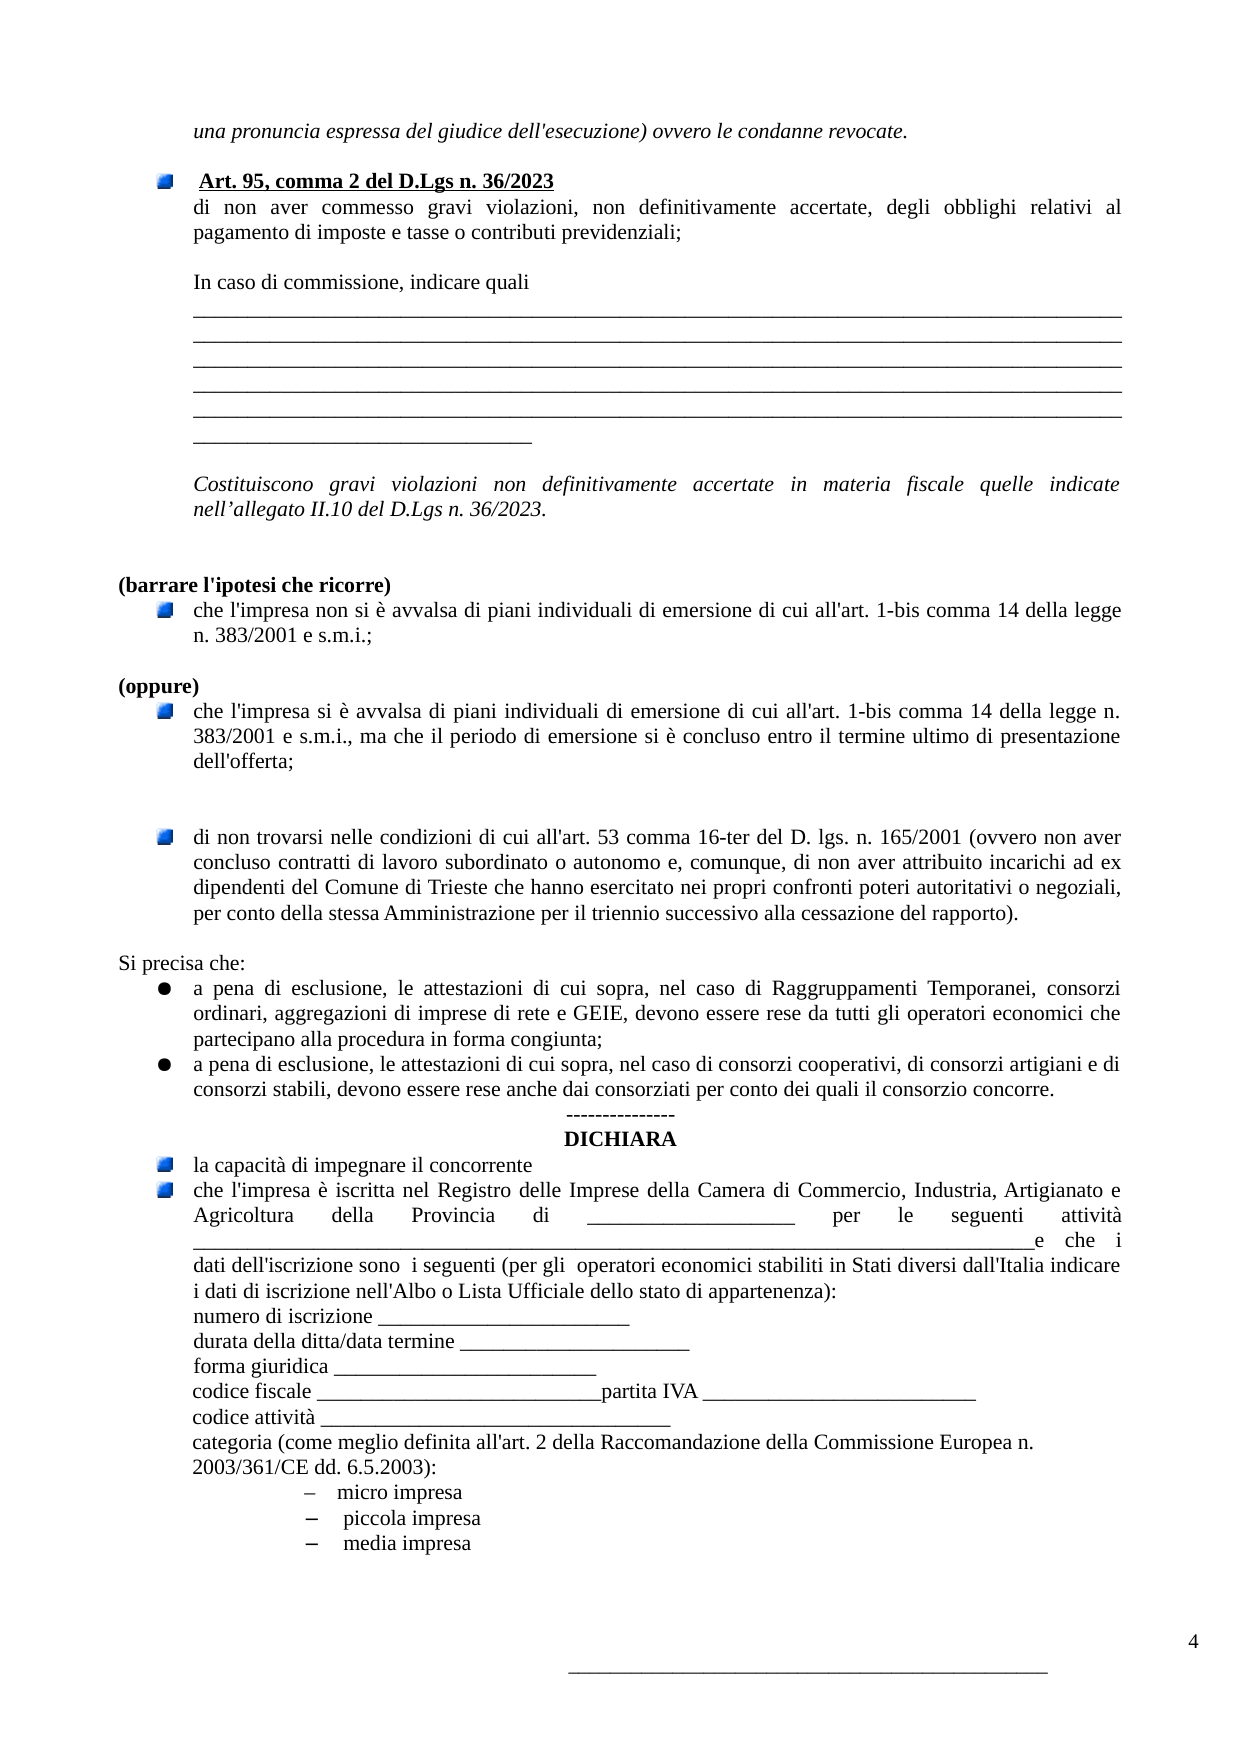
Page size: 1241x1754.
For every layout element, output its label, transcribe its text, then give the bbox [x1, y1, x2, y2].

picture [156, 1181, 173, 1198]
text codice fiscale __________________________partita IVA _________________________ [118, 1378, 1123, 1404]
list che l'impresa è iscritta nel Registro delle Imprese della Camera di Commercio, Industria, Artigianato e Agricoltura della Provincia di ___________________ per le seguenti attività _____________________________________________________________________________e che i dati dell'iscrizione sono i seguenti (per gli operatori economici stabiliti in Stati diversi dall'Italia indicare i dati di iscrizione nell'Albo o Lista Ufficiale dello stato di appartenenza): [156, 1177, 1123, 1303]
text --------------- [118, 1101, 1123, 1126]
list ________________________________________________________________________________________________________________________________________________________________________________________________________________________________________________________________________________________________________________________________________________________________________________________________________________________________________________________________________ [156, 294, 1123, 446]
list media impresa [306, 1530, 1123, 1555]
list che l'impresa si è avvalsa di piani individuali di emersione di cui all'art. 1-bis comma 14 della legge n. 383/2001 e s.m.i., ma che il periodo di emersione si è concluso entro il termine ultimo di presentazione dell'offerta; [156, 698, 1123, 773]
list la capacità di impegnare il concorrente [156, 1152, 1123, 1177]
list Costituiscono gravi violazioni non definitivamente accertate in materia fiscale quelle indicate nell’allegato II.10 del D.Lgs n. 36/2023. [156, 471, 1123, 521]
list a pena di esclusione, le attestazioni di cui sopra, nel caso di consorzi cooperativi, di consorzi artigiani e di consorzi stabili, devono essere rese anche dai consorziati per conto dei quali il consorzio concorre. [156, 1051, 1123, 1101]
picture [156, 601, 173, 618]
list Art. 95, comma 2 del D.Lgs n. 36/2023 [156, 168, 1123, 194]
text (barrare l'ipotesi che ricorre) [118, 572, 1123, 597]
list durata della ditta/data termine _____________________ [156, 1328, 1123, 1353]
list numero di iscrizione _______________________ [156, 1303, 1123, 1328]
picture [156, 828, 173, 845]
text – micro impresa [118, 1479, 1123, 1504]
text Si precisa che: [118, 950, 1123, 975]
list di non aver commesso gravi violazioni, non definitivamente accertate, degli obblighi relativi al pagamento di imposte e tasse o contributi previdenziali; [156, 194, 1123, 244]
picture [156, 1156, 173, 1172]
list In caso di commissione, indicare quali [156, 269, 1123, 294]
text codice attività ________________________________ [118, 1404, 1123, 1429]
picture [156, 173, 173, 189]
list che l'impresa non si è avvalsa di piani individuali di emersione di cui all'art. 1-bis comma 14 della legge n. 383/2001 e s.m.i.; [156, 597, 1123, 647]
text (oppure) [118, 673, 1123, 698]
list una pronuncia espressa del giudice dell'esecuzione) ovvero le condanne revocate. [156, 118, 1123, 143]
picture [156, 702, 173, 719]
list di non trovarsi nelle condizioni di cui all'art. 53 comma 16-ter del D. lgs. n. 165/2001 (ovvero non aver concluso contratti di lavoro subordinato o autonomo e, comunque, di non aver attribuito incarichi ad ex dipendenti del Comune di Trieste che hanno esercitato nei propri confronti poteri autoritativi o negoziali, per conto della stessa Amministrazione per il triennio successivo alla cessazione del rapporto). [156, 824, 1123, 925]
list piccola impresa [306, 1504, 1123, 1530]
text categoria (come meglio definita all'art. 2 della Raccomandazione della Commissione Europea n. 2003/361/CE dd. 6.5.2003): [118, 1429, 1123, 1479]
text DICHIARA [118, 1126, 1123, 1152]
list a pena di esclusione, le attestazioni di cui sopra, nel caso di Raggruppamenti Temporanei, consorzi ordinari, aggregazioni di imprese di rete e GEIE, devono essere rese da tutti gli operatori economici che partecipano alla procedura in forma congiunta; [156, 975, 1123, 1051]
list forma giuridica ________________________ [156, 1353, 1123, 1378]
